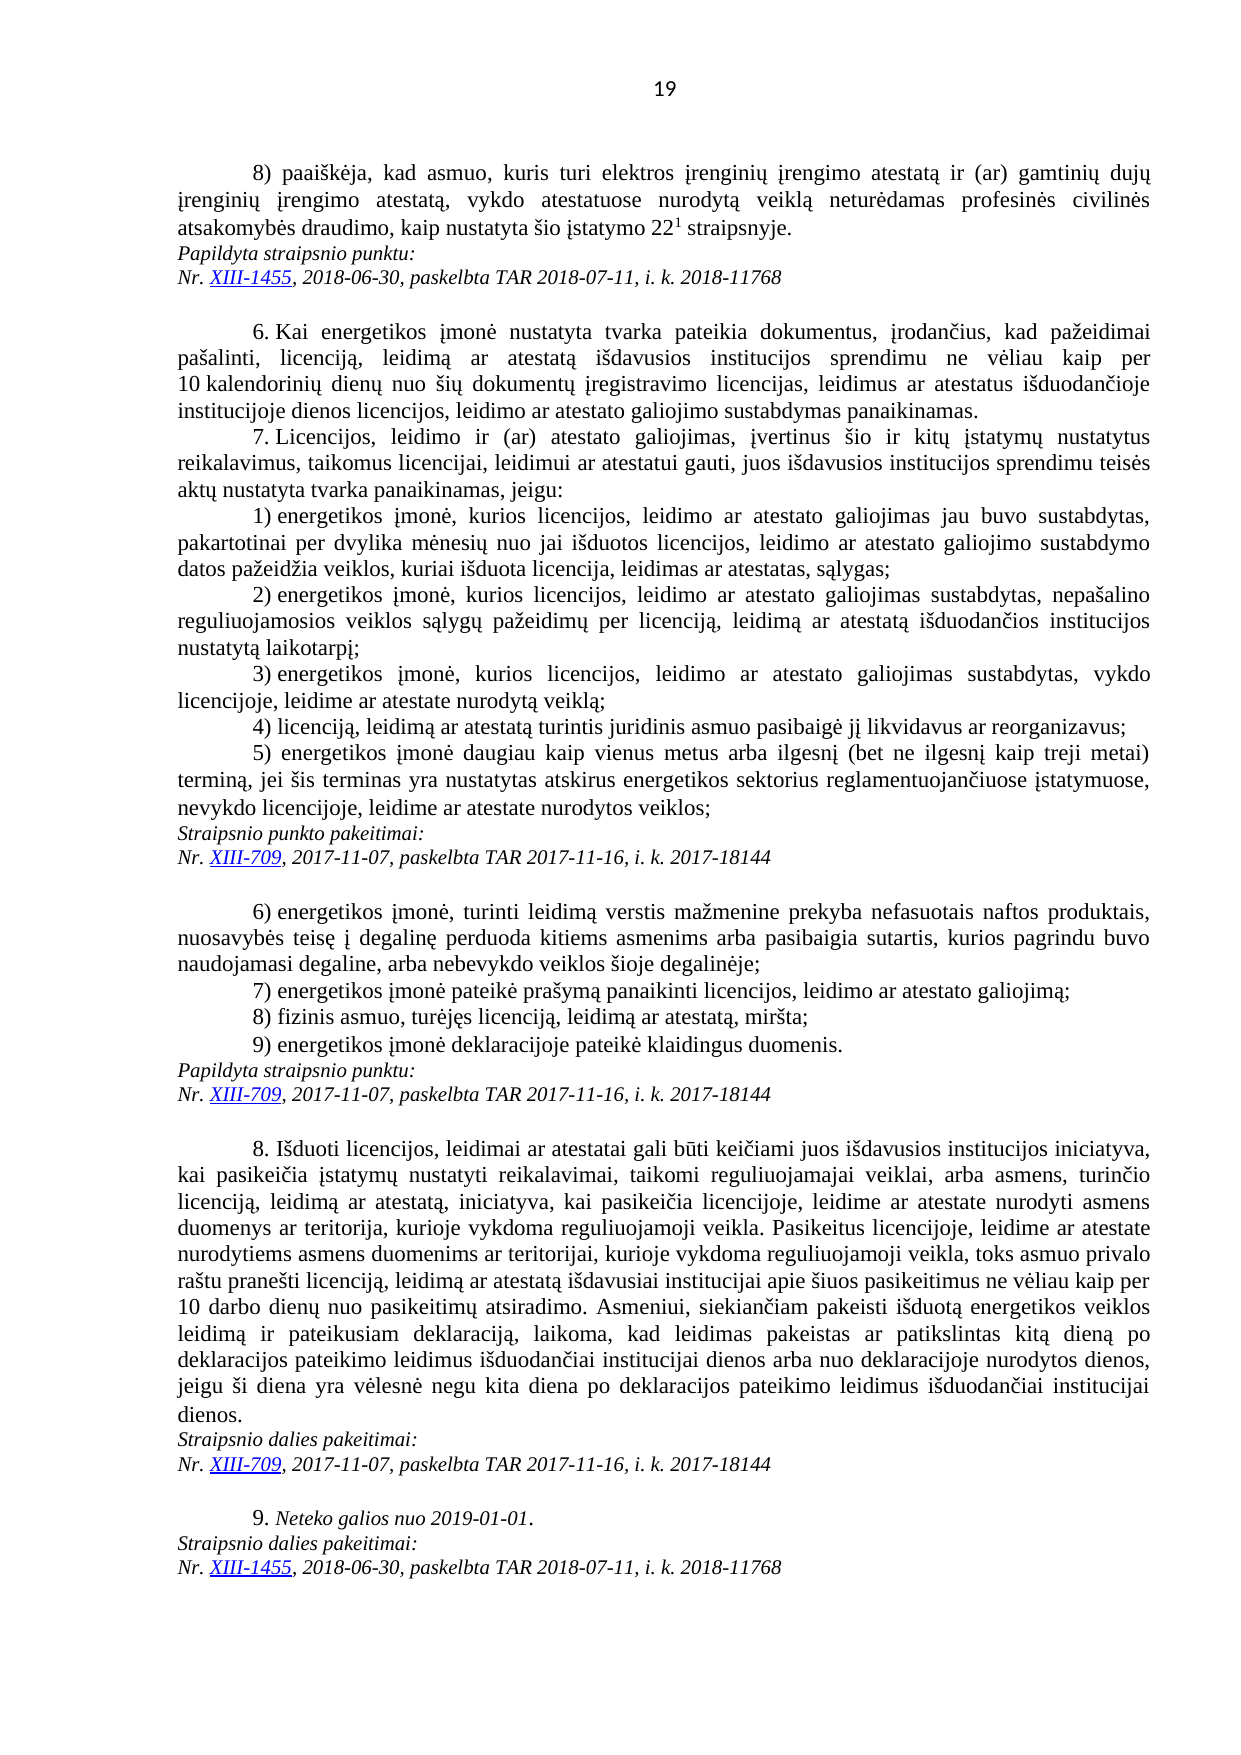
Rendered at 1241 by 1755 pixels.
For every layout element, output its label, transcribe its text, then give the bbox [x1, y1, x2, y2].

text 9) energetikos įmonė deklaracijoje pateikė klaidingus duomenis. [177, 1029, 1152, 1058]
text Nr. XIII-709, 2017-11-07, paskelbta TAR 2017-11-16, i. k. 2017-18144 [177, 1082, 1152, 1106]
text 8) paaiškėja, kad asmuo, kuris turi elektros įrenginių įrengimo atestatą ir (ar) gamtinių dujų įrenginių įrengimo atestatą, vykdo atestatuose nurodytą veiklą neturėdamas profesinės civilinės atsakomybės draudimo, kaip nustatyta šio įstatymo 221 straipsnyje. [177, 159, 1152, 241]
text 7. Licencijos, leidimo ir (ar) atestato galiojimas, įvertinus šio ir kitų įstatymų nustatytus reikalavimus, taikomus licencijai, leidimui ar atestatui gauti, juos išdavusios institucijos sprendimu teisės aktų nustatyta tvarka panaikinamas, jeigu: [177, 423, 1152, 502]
text Straipsnio punkto pakeitimai: [177, 821, 1152, 845]
text Straipsnio dalies pakeitimai: [177, 1531, 1152, 1555]
text 5) energetikos įmonė daugiau kaip vienus metus arba ilgesnį (bet ne ilgesnį kaip treji metai) terminą, jei šis terminas yra nustatytas atskirus energetikos sektorius reglamentuojančiuose įstatymuose, nevykdo licencijoje, leidime ar atestate nurodytos veiklos; [177, 739, 1152, 821]
text 6) energetikos įmonė, turinti leidimą verstis mažmenine prekyba nefasuotais naftos produktais, nuosavybės teisę į degalinę perduoda kitiems asmenims arba pasibaigia sutartis, kurios pagrindu buvo naudojamasi degaline, arba nebevykdo veiklos šioje degalinėje; [177, 898, 1152, 977]
text 4) licenciją, leidimą ar atestatą turintis juridinis asmuo pasibaigė jį likvidavus ar reorganizavus; [177, 713, 1152, 739]
text Nr. XIII-1455, 2018-06-30, paskelbta TAR 2018-07-11, i. k. 2018-11768 [177, 265, 1152, 289]
text 6. Kai energetikos įmonė nustatyta tvarka pateikia dokumentus, įrodančius, kad pažeidimai pašalinti, licenciją, leidimą ar atestatą išdavusios institucijos sprendimu ne vėliau kaip per 10 kalendorinių dienų nuo šių dokumentų įregistravimo licencijas, leidimus ar atestatus išduodančioje institucijoje dienos licencijos, leidimo ar atestato galiojimo sustabdymas panaikinamas. [177, 318, 1152, 423]
text 8. Išduoti licencijos, leidimai ar atestatai gali būti keičiami juos išdavusios institucijos iniciatyva, kai pasikeičia įstatymų nustatyti reikalavimai, taikomi reguliuojamajai veiklai, arba asmens, turinčio licenciją, leidimą ar atestatą, iniciatyva, kai pasikeičia licencijoje, leidime ar atestate nurodyti asmens duomenys ar teritorija, kurioje vykdoma reguliuojamoji veikla. Pasikeitus licencijoje, leidime ar atestate nurodytiems asmens duomenims ar teritorijai, kurioje vykdoma reguliuojamoji veikla, toks asmuo privalo raštu pranešti licenciją, leidimą ar atestatą išdavusiai institucijai apie šiuos pasikeitimus ne vėliau kaip per 10 darbo dienų nuo pasikeitimų atsiradimo. Asmeniui, siekiančiam pakeisti išduotą energetikos veiklos leidimą ir pateikusiam deklaraciją, laikoma, kad leidimas pakeistas ar patikslintas kitą dieną po deklaracijos pateikimo leidimus išduodančiai institucijai dienos arba nuo deklaracijoje nurodytos dienos, jeigu ši diena yra vėlesnė negu kita diena po deklaracijos pateikimo leidimus išduodančiai institucijai dienos. [177, 1135, 1152, 1427]
text 9. Neteko galios nuo 2019-01-01. [177, 1504, 1152, 1531]
text 1) energetikos įmonė, kurios licencijos, leidimo ar atestato galiojimas jau buvo sustabdytas, pakartotinai per dvylika mėnesių nuo jai išduotos licencijos, leidimo ar atestato galiojimo sustabdymo datos pažeidžia veiklos, kuriai išduota licencija, leidimas ar atestatas, sąlygas; [177, 502, 1152, 581]
text Papildyta straipsnio punktu: [177, 241, 1152, 265]
text Nr. XIII-1455, 2018-06-30, paskelbta TAR 2018-07-11, i. k. 2018-11768 [177, 1555, 1152, 1579]
text Papildyta straipsnio punktu: [177, 1058, 1152, 1082]
text 8) fizinis asmuo, turėjęs licenciją, leidimą ar atestatą, miršta; [177, 1003, 1152, 1029]
text Straipsnio dalies pakeitimai: [177, 1427, 1152, 1451]
text Nr. XIII-709, 2017-11-07, paskelbta TAR 2017-11-16, i. k. 2017-18144 [177, 1451, 1152, 1476]
text 3) energetikos įmonė, kurios licencijos, leidimo ar atestato galiojimas sustabdytas, vykdo licencijoje, leidime ar atestate nurodytą veiklą; [177, 660, 1152, 713]
text 7) energetikos įmonė pateikė prašymą panaikinti licencijos, leidimo ar atestato galiojimą; [177, 977, 1152, 1003]
text Nr. XIII-709, 2017-11-07, paskelbta TAR 2017-11-16, i. k. 2017-18144 [177, 845, 1152, 869]
text 2) energetikos įmonė, kurios licencijos, leidimo ar atestato galiojimas sustabdytas, nepašalino reguliuojamosios veiklos sąlygų pažeidimų per licenciją, leidimą ar atestatą išduodančios institucijos nustatytą laikotarpį; [177, 581, 1152, 660]
